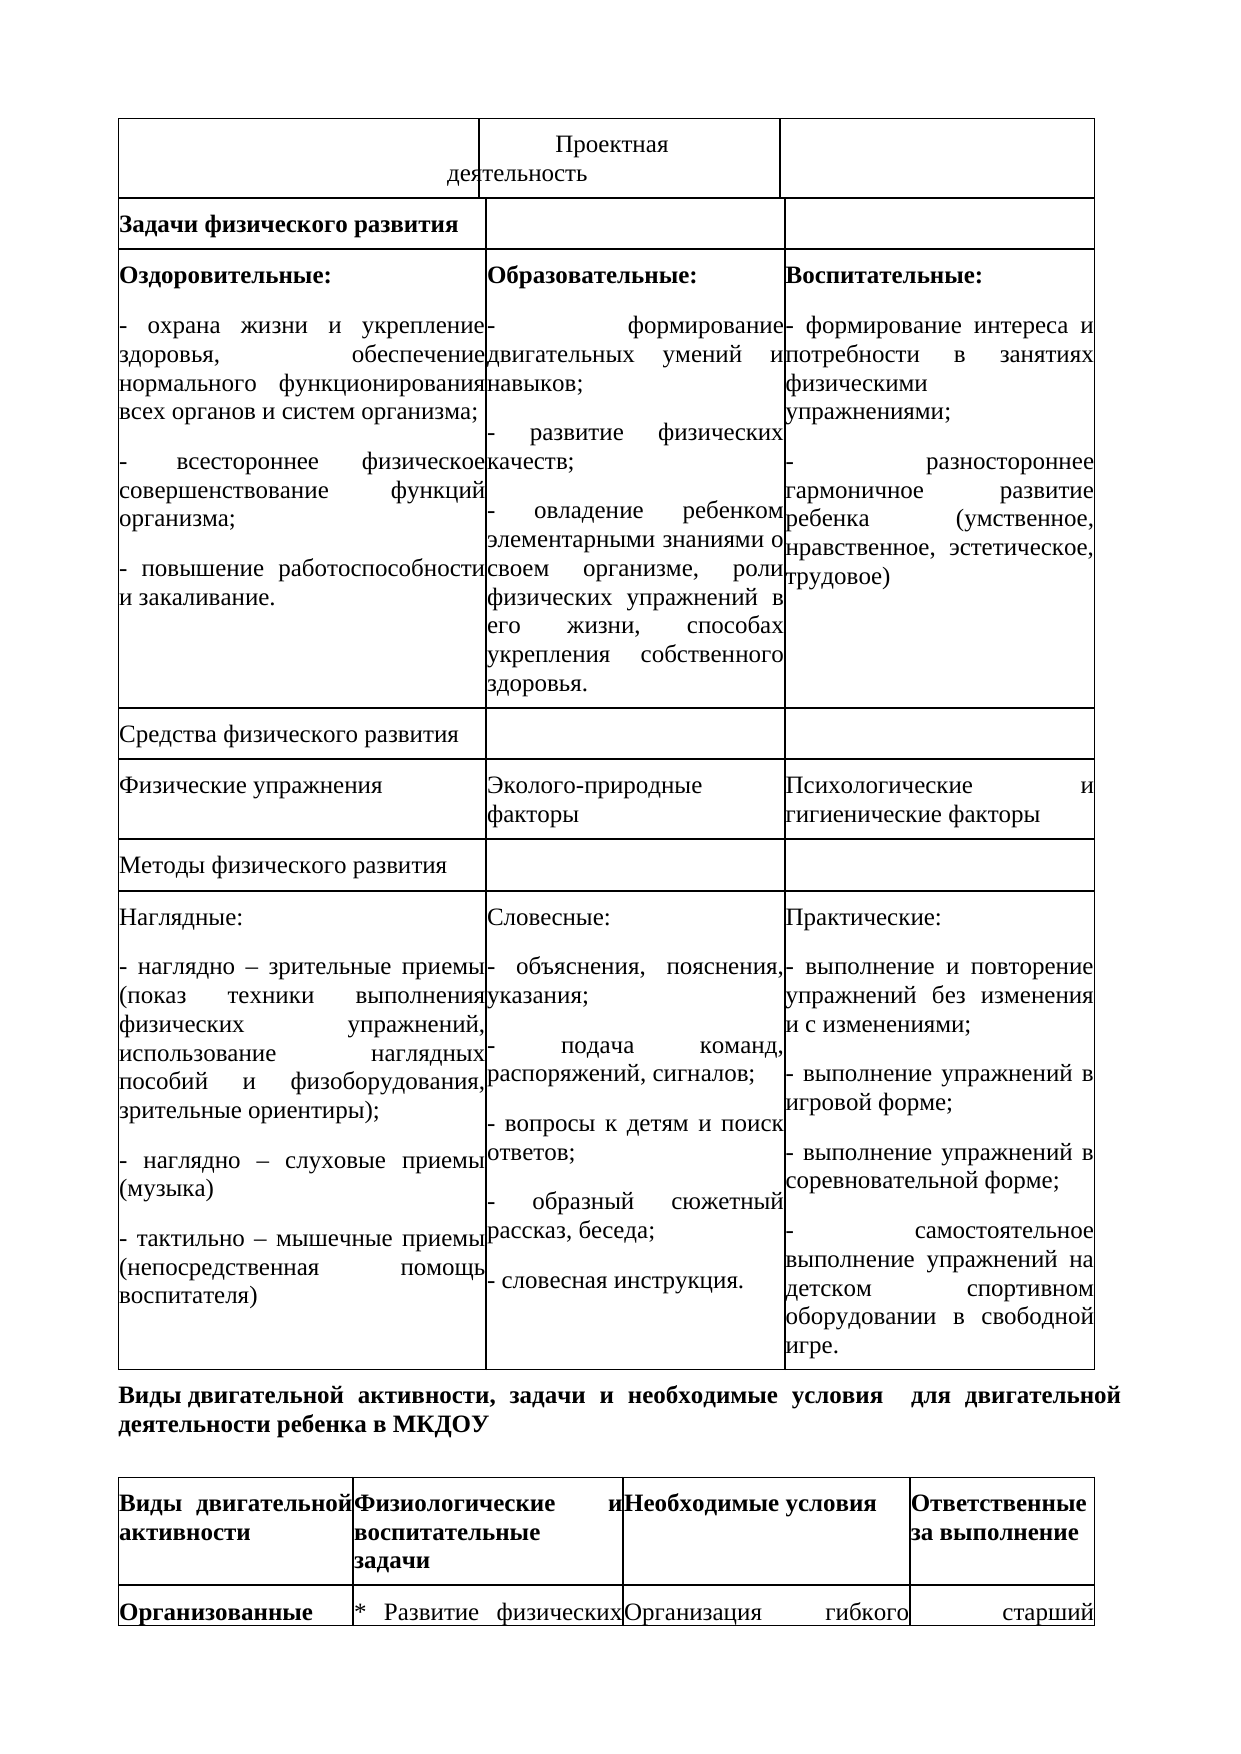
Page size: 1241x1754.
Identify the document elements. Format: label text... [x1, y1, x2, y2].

table_cell * Развитие физических качеств ребенка. * Формировать двигательные умения и навыки детей: быстрота, ловкость, выносливость, метание, прыжки, равновесие, координация движений, сила кисти руки. * Развивать умение детей двигаться в соответствии с заданными условиями: под музыку в определенном ритме, по уменьшенной площади движения, по сигналу, вместе с подгруппой детей, с заданиями для рук и ног, выполняя определенные правила и т. д. [354, 1586, 622, 1625]
table_cell [487, 709, 784, 758]
table_cell [786, 199, 1094, 248]
table_header Виды двигательной активности [119, 1478, 352, 1584]
table_cell старший [911, 1586, 1094, 1625]
table_cell Организованные [119, 1586, 352, 1625]
table_cell Оздоровительные: - охрана жизни и укрепление здоровья, обеспечение нормального функционирования всех органов и систем организма; - всестороннее физическое совершенствование функций организма; - повышение работоспособности и закаливание. [119, 250, 485, 707]
table_cell [786, 709, 1094, 758]
table_cell Образовательные: - формирование двигательных умений и навыков; - развитие физических качеств; - овладение ребенком элементарными знаниями о своем организме, роли физических упражнений в его жизни, способах укрепления собственного здоровья. [487, 250, 784, 707]
table_cell Методы физического развития [119, 840, 485, 890]
table_cell Задачи физического развития [119, 199, 485, 248]
table_cell Словесные: - объяснения, пояснения, указания; - подача команд, распоряжений, сигналов; - вопросы к детям и поиск ответов; - образный сюжетный рассказ, беседа; - словесная инструкция. [487, 892, 784, 1369]
table_cell Воспитательные: - формирование интереса и потребности в занятиях физическими упражнениями; - разностороннее гармоничное развитие ребенка (умственное, нравственное, эстетическое, трудовое) [786, 250, 1094, 707]
table_cell Практические: - выполнение и повторение упражнений без изменения и с изменениями; - выполнение упражнений в игровой форме; - выполнение упражнений в соревновательной форме; - самостоятельное выполнение упражнений на детском спортивном оборудовании в свободной игре. [786, 892, 1094, 1369]
table_cell Организация гибкого режима деятельности и модели образовательного процесса по физическому развитию воспитанников. Выполнение мониторинга и контроля по физическому воспитанию детей. Обеспечение помещений оборудованием для организованных видов двигательной активности детей. - физкультурные уголки в группах; - физкультурный зал (совмещенный с музыкальным) с современным, отвечающим требованиям СанПин, физоборудованием; - физкультурная площадка с физкультурным оборудованием для детей; - физоборудование на игровых участках каждой группы. [624, 1586, 909, 1625]
table_header Физиологические и воспитательные задачи [354, 1478, 622, 1584]
table_cell Эколого-природные факторы [487, 760, 784, 838]
table_header Ответственные за выполнение [911, 1478, 1094, 1584]
text Виды двигательной активности, задачи и необходимые условия для двигательной деятельности ребенка в МКДОУ [118, 1381, 1122, 1438]
table_cell Игровая беседа с элементами движений Интегративная деятельность Утренняя гимнастика Совместная деятельность взрослого и детей тематического характера Игра Контрольно-диагностическая деятельность Экспериментирование Физкультурное занятие Спортивные и физкультурные досуги Спортивные состязания Проектная деятельность [119, 119, 478, 197]
table_cell [487, 199, 784, 248]
table_header Необходимые условия [624, 1478, 909, 1584]
table_cell Психологические и гигиенические факторы [786, 760, 1094, 838]
table_cell Наглядные: - наглядно – зрительные приемы (показ техники выполнения физических упражнений, использование наглядных пособий и физоборудования, зрительные ориентиры); - наглядно – слуховые приемы (музыка) - тактильно – мышечные приемы (непосредственная помощь воспитателя) [119, 892, 485, 1369]
table_cell [781, 119, 1094, 197]
table_cell [487, 840, 784, 890]
table_cell [786, 840, 1094, 890]
table_cell Игровая беседа с элементами движений Интегративная деятельность Утренняя гимнастика Совместная деятельность взрослого и детей тематического характера Игра Контрольно-диагностическая деятельность Экспериментирование Физкультурное занятие Спортивные и физкультурные досуги Спортивные состязания Проектная деятельность [480, 119, 779, 197]
table_cell Средства физического развития [119, 709, 485, 758]
table_cell Физические упражнения [119, 760, 485, 838]
